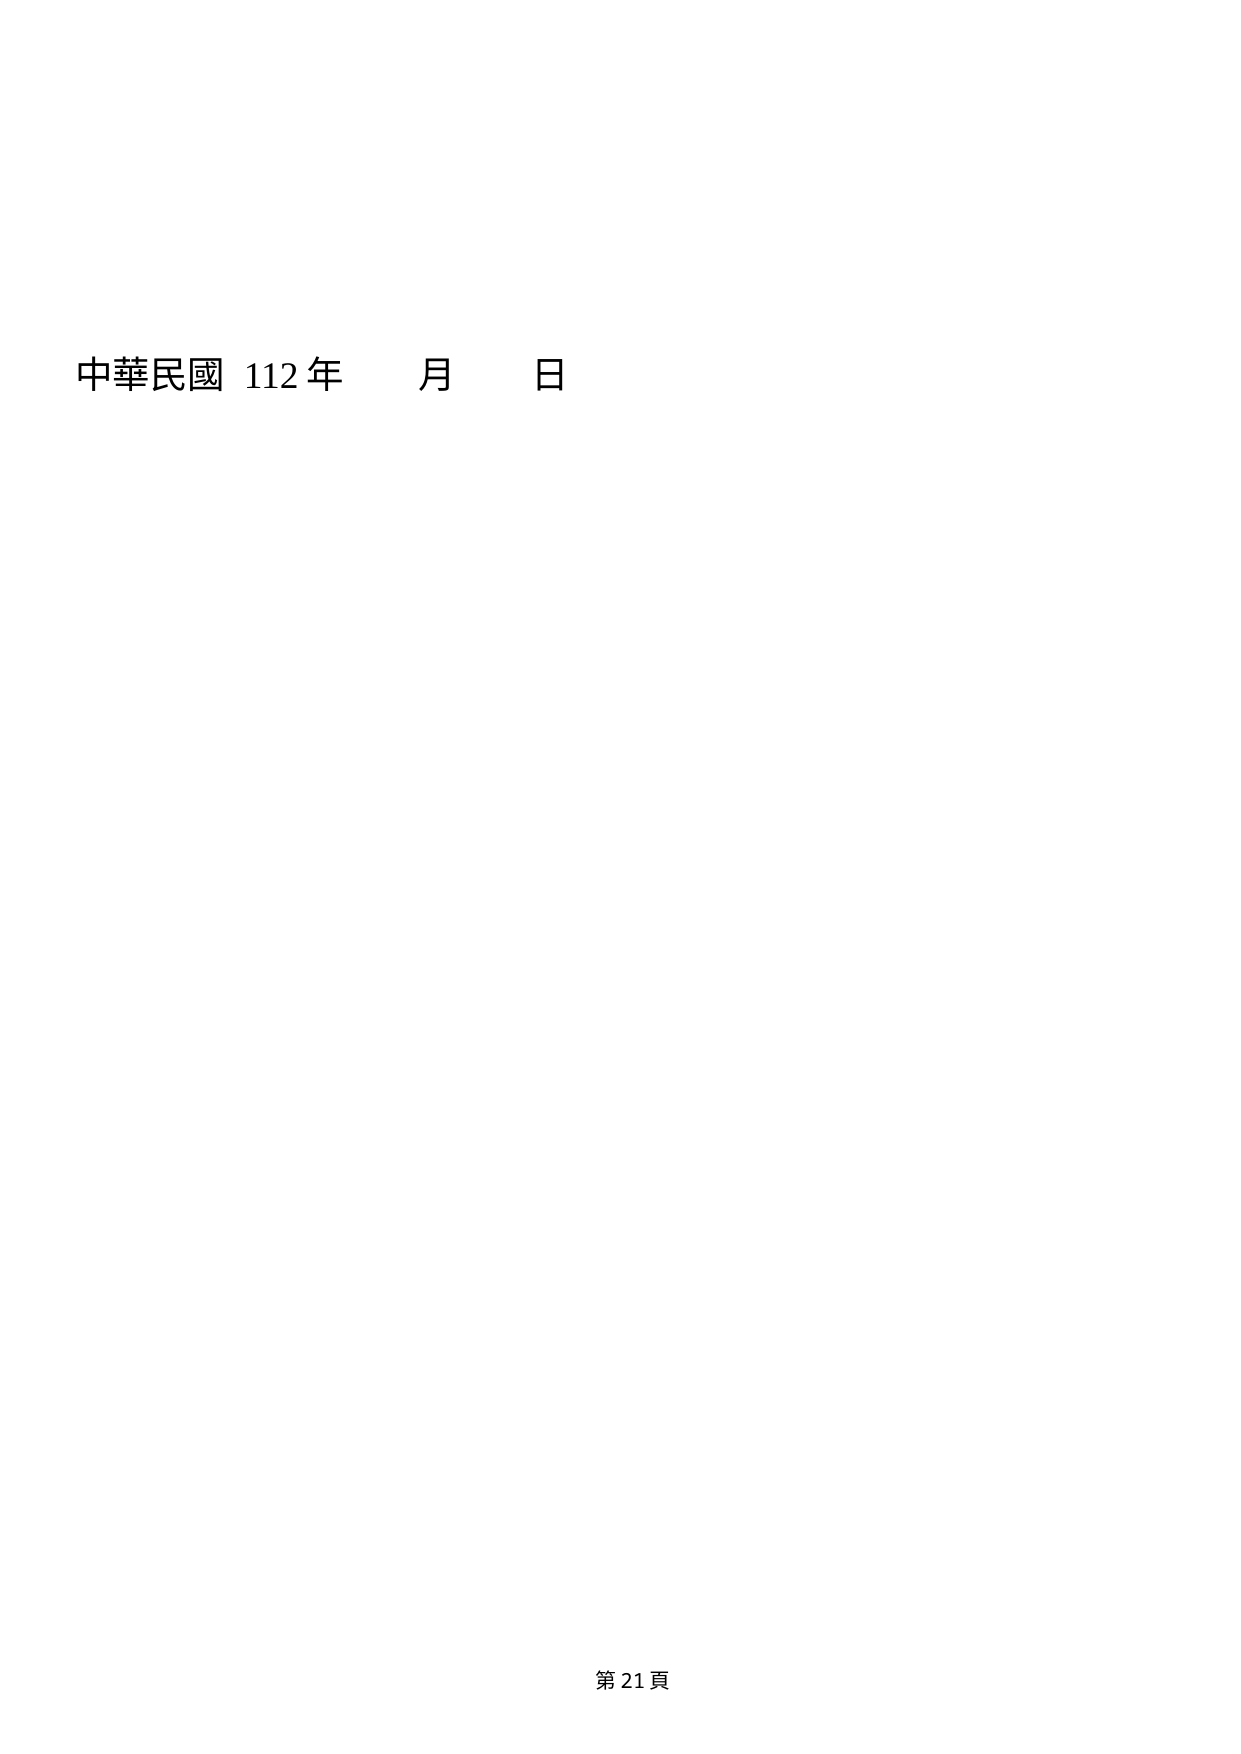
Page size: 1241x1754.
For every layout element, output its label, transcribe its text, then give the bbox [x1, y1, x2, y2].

text 中華民國 112年 月 日 [75, 331, 1165, 393]
